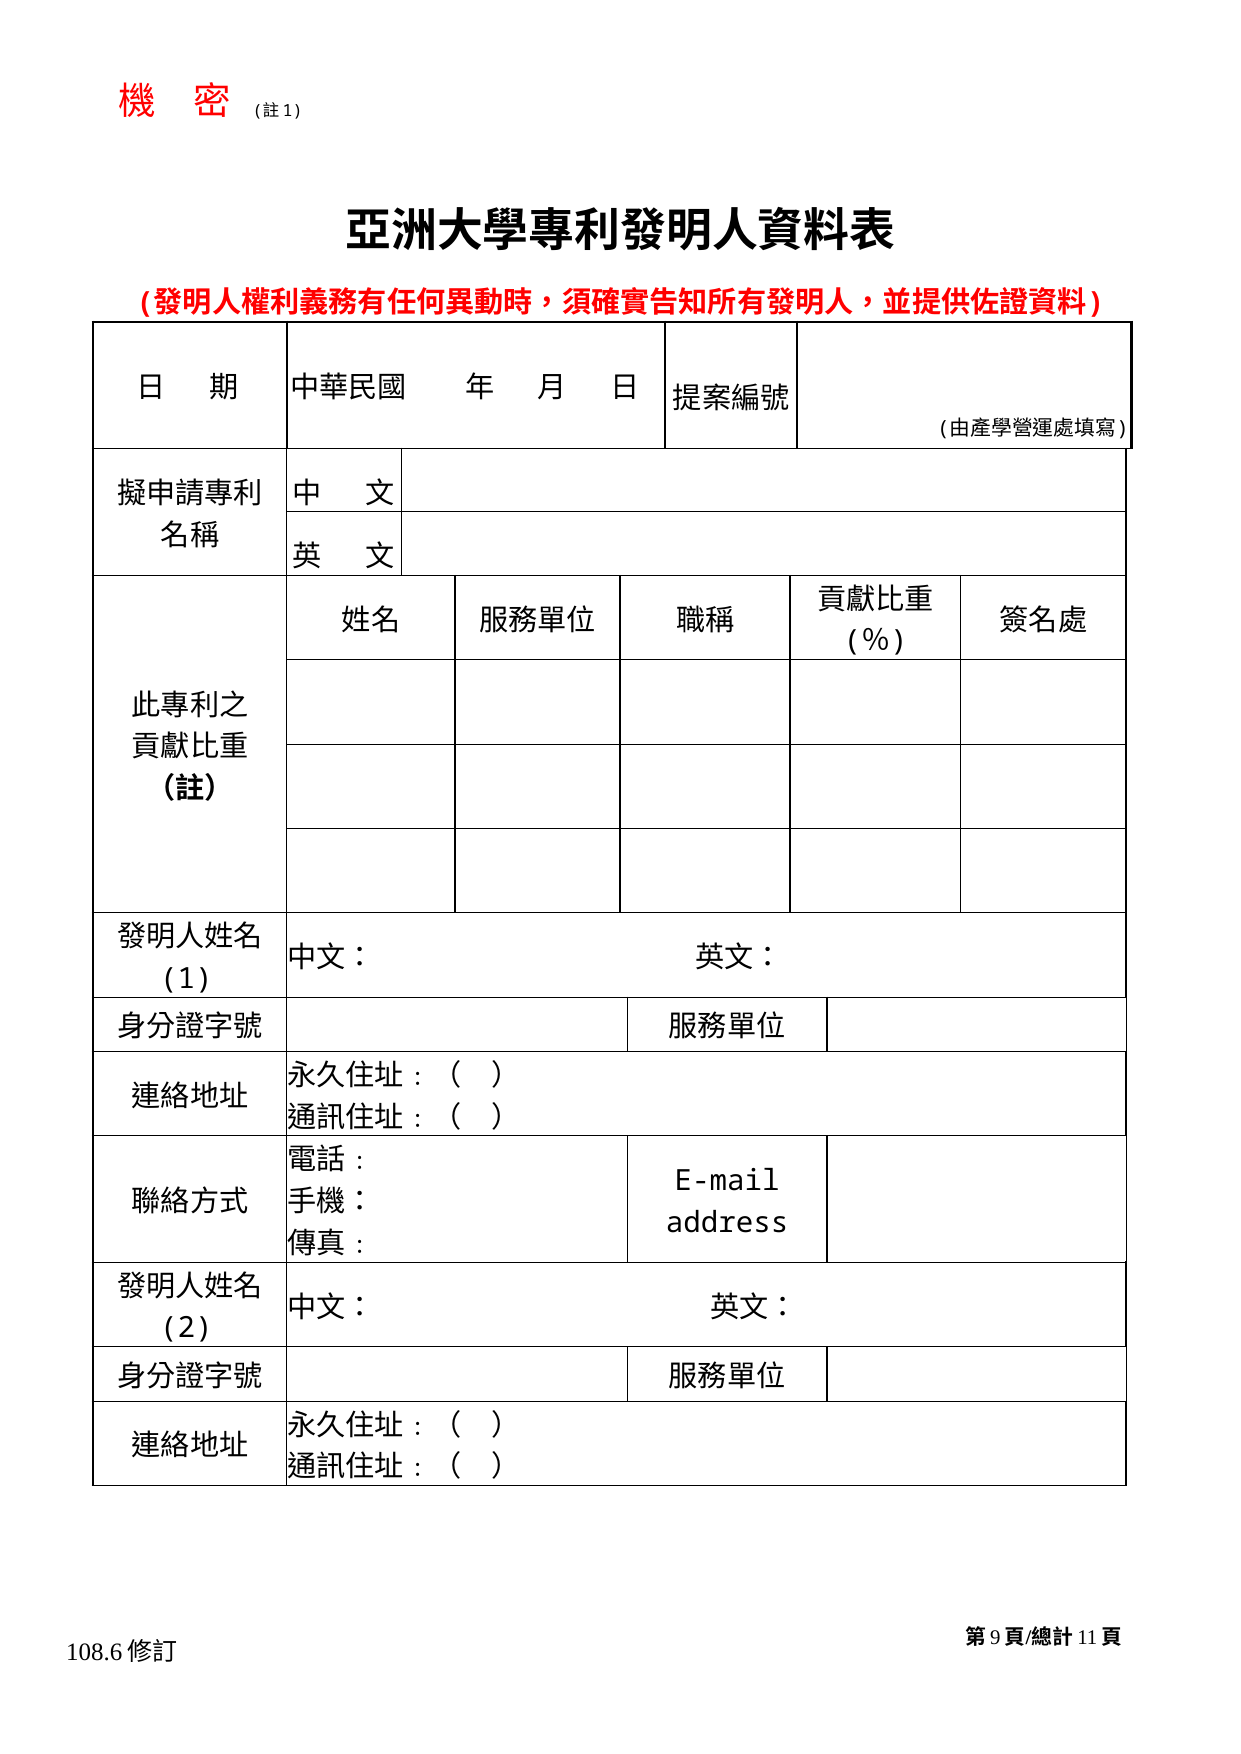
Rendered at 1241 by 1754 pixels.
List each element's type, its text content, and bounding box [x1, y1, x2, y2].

table_cell [1127, 1051, 1131, 1135]
table_cell [456, 745, 619, 828]
table_cell [621, 660, 789, 743]
table_cell [287, 1347, 627, 1401]
table_cell [1127, 1401, 1131, 1485]
table_cell [1127, 744, 1131, 828]
table_cell 連絡地址 [94, 1052, 286, 1135]
table_cell [828, 1136, 1126, 1261]
table_cell [1127, 1135, 1131, 1261]
table_cell [1127, 1261, 1131, 1346]
table_cell [456, 660, 619, 743]
table_cell [402, 449, 1125, 511]
table_cell E-mail address [628, 1136, 826, 1261]
table_cell 永久住址﹕（ ） 通訊住址﹕（ ） [287, 1052, 1125, 1135]
table_header 中華民國 年 月 日 [288, 323, 664, 448]
table_cell [961, 829, 1125, 912]
table_cell 發明人姓名(1) [94, 913, 286, 997]
table_cell 連絡地址 [94, 1402, 286, 1485]
table_cell 服務單位 [628, 998, 826, 1051]
table_cell [828, 998, 1126, 1051]
table_header 提案編號 [666, 323, 796, 448]
table_cell [1127, 997, 1131, 1051]
table_cell 永久住址﹕（ ） 通訊住址﹕（ ） [287, 1402, 1125, 1485]
table_cell 服務單位 [628, 1347, 826, 1401]
table_cell 貢獻比重(％) [791, 576, 960, 659]
text (發明人權利義務有任何異動時，須確實告知所有發明人，並提供佐證資料) [118, 279, 1122, 321]
table_cell 發明人姓名(2) [94, 1263, 286, 1346]
table_cell 英 文 [287, 512, 401, 575]
table_cell 中文： 英文： [287, 1263, 1125, 1346]
table_cell [1127, 1346, 1131, 1401]
table_cell [287, 829, 454, 912]
table_cell 身分證字號 [94, 1347, 286, 1401]
table_cell [961, 745, 1125, 828]
table_header 日 期 [94, 323, 286, 448]
table_cell [1127, 449, 1131, 511]
table_cell 此專利之 貢獻比重 （註） [94, 576, 286, 912]
table_cell 擬申請專利 名稱 [94, 449, 286, 575]
table_cell [287, 998, 627, 1051]
table_cell [402, 512, 1125, 575]
table_cell 聯絡方式 [94, 1136, 286, 1261]
table_cell 姓名 [287, 576, 454, 659]
table_cell [456, 829, 619, 912]
table_cell 簽名處 [961, 576, 1125, 659]
table_cell [621, 745, 789, 828]
table_cell [287, 745, 454, 828]
subtitle 亞洲大學專利發明人資料表 [118, 154, 1122, 279]
table_cell [791, 829, 960, 912]
table_cell [1127, 912, 1131, 997]
table_cell 中文： 英文： [287, 913, 1125, 997]
table_cell [1127, 659, 1131, 743]
table_cell [961, 660, 1125, 743]
table_cell [1127, 575, 1131, 659]
table_cell 中 文 [287, 449, 401, 511]
table_cell [621, 829, 789, 912]
table_cell 身分證字號 [94, 998, 286, 1051]
table_cell [791, 660, 960, 743]
table_cell [791, 745, 960, 828]
table_cell [1127, 828, 1131, 912]
table_cell 電話﹕ 手機： 傳真﹕ [287, 1136, 627, 1261]
table_cell 服務單位 [456, 576, 619, 659]
table_header (由產學營運處填寫) [798, 323, 1130, 448]
table_cell 職稱 [621, 576, 789, 659]
table_cell [1127, 511, 1131, 575]
table_cell [828, 1347, 1126, 1401]
table_cell [287, 660, 454, 743]
